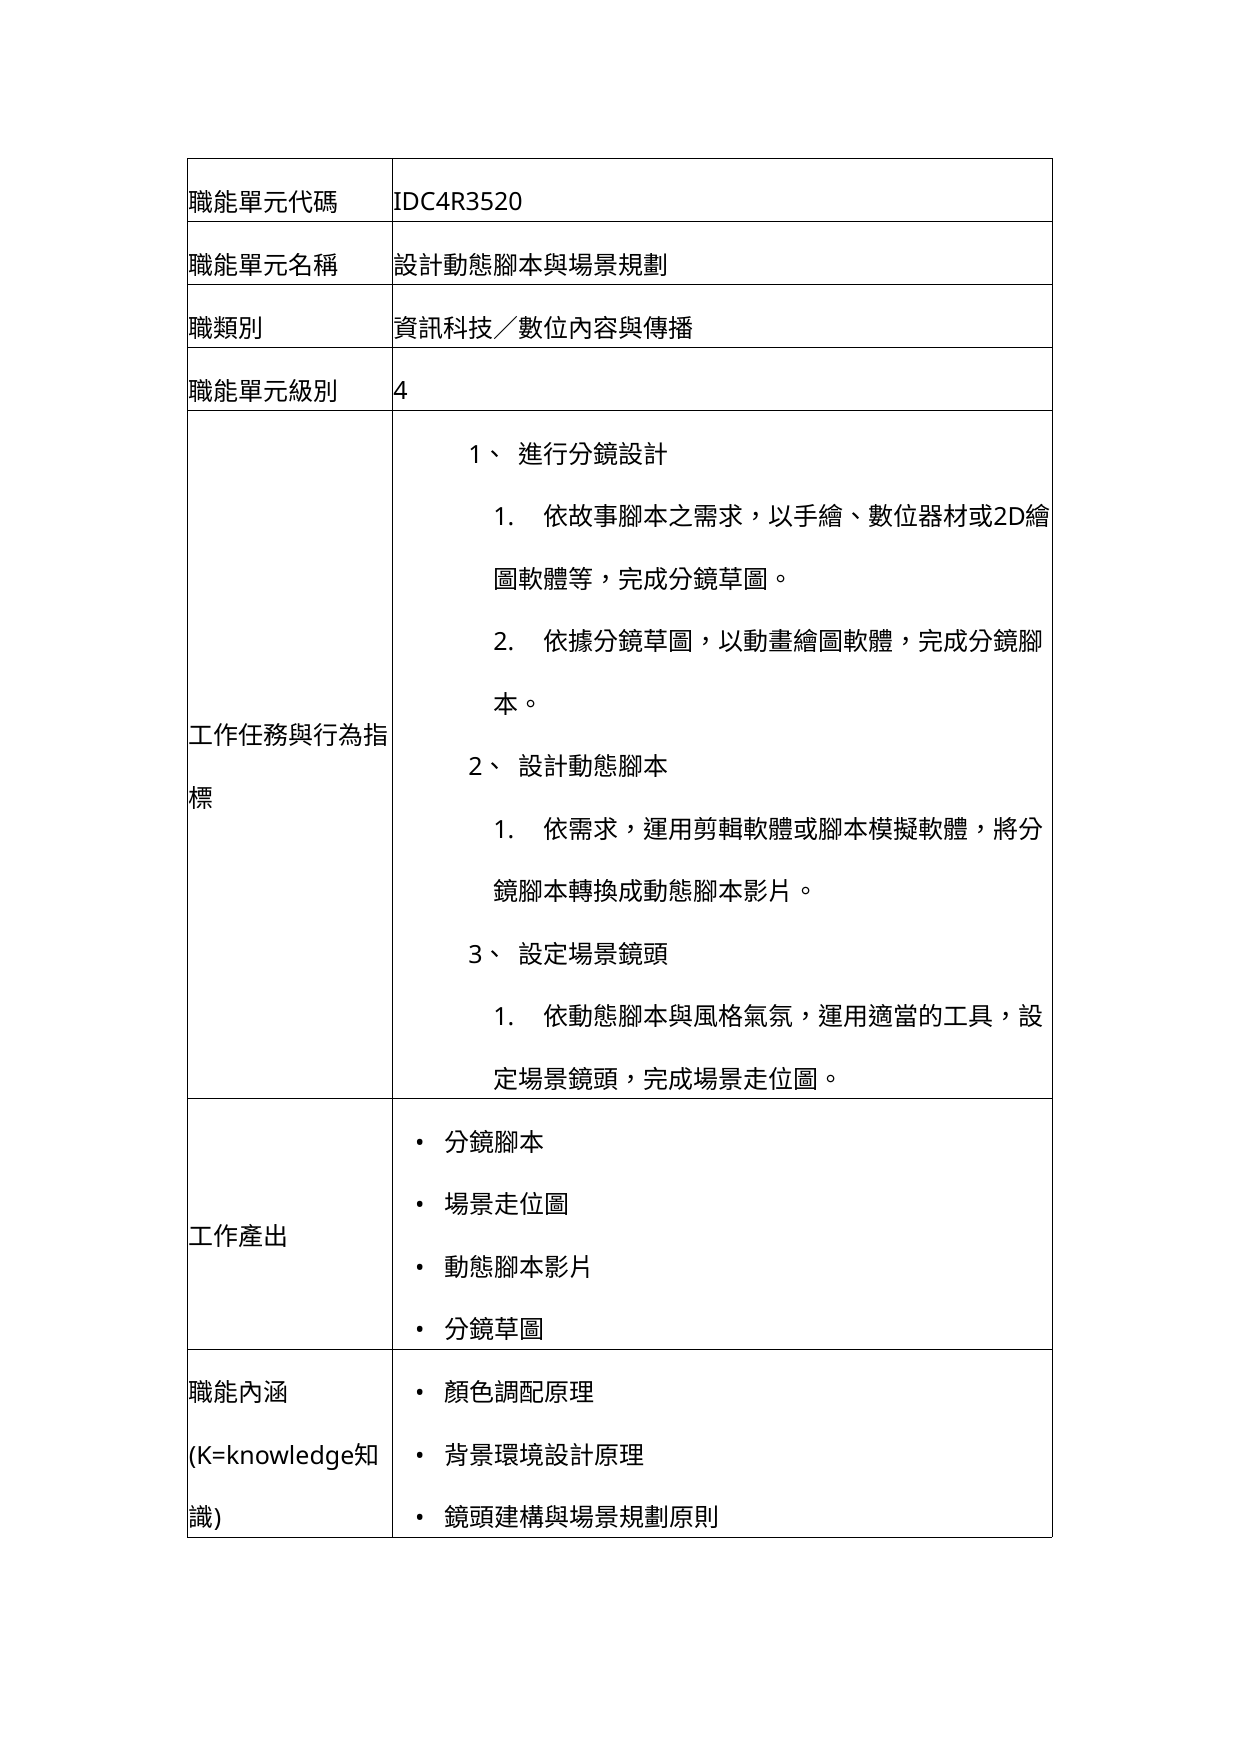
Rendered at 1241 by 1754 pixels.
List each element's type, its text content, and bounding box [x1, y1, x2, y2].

table_cell 職能內涵 (K=knowledge知識) [188, 1350, 392, 1537]
table_cell 職能單元級別 [188, 348, 392, 410]
table_cell 4 [393, 348, 1052, 410]
table_header IDC4R3520 [393, 159, 1052, 221]
table_cell 顏色調配原理 背景環境設計原理 鏡頭建構與場景規劃原則 物件和角色的移動原理 個別鏡頭的空間走位 [393, 1350, 1052, 1537]
table_cell 分鏡腳本 場景走位圖 動態腳本影片 分鏡草圖 [393, 1099, 1052, 1349]
table_cell 工作產出 [188, 1099, 392, 1349]
table_cell 職能單元名稱 [188, 222, 392, 284]
table_header 職能單元代碼 [188, 159, 392, 221]
table_cell 職類別 [188, 285, 392, 347]
table_cell 設計動態腳本與場景規劃 [393, 222, 1052, 284]
table_cell 工作任務與行為指標 [188, 411, 392, 1098]
table_cell 資訊科技／數位內容與傳播 [393, 285, 1052, 347]
table_cell 進行分鏡設計 依故事腳本之需求，以手繪、數位器材或2D繪圖軟體等，完成分鏡草圖。 依據分鏡草圖，以動畫繪圖軟體，完成分鏡腳本。 設計動態腳本 依需求，運用剪輯軟體或腳本模擬軟體，將分鏡腳本轉換成動態腳本影片。 設定場景鏡頭 依動態腳本與風格氣氛，運用適當的工具，設定場景鏡頭，完成場景走位圖。 [393, 411, 1052, 1098]
